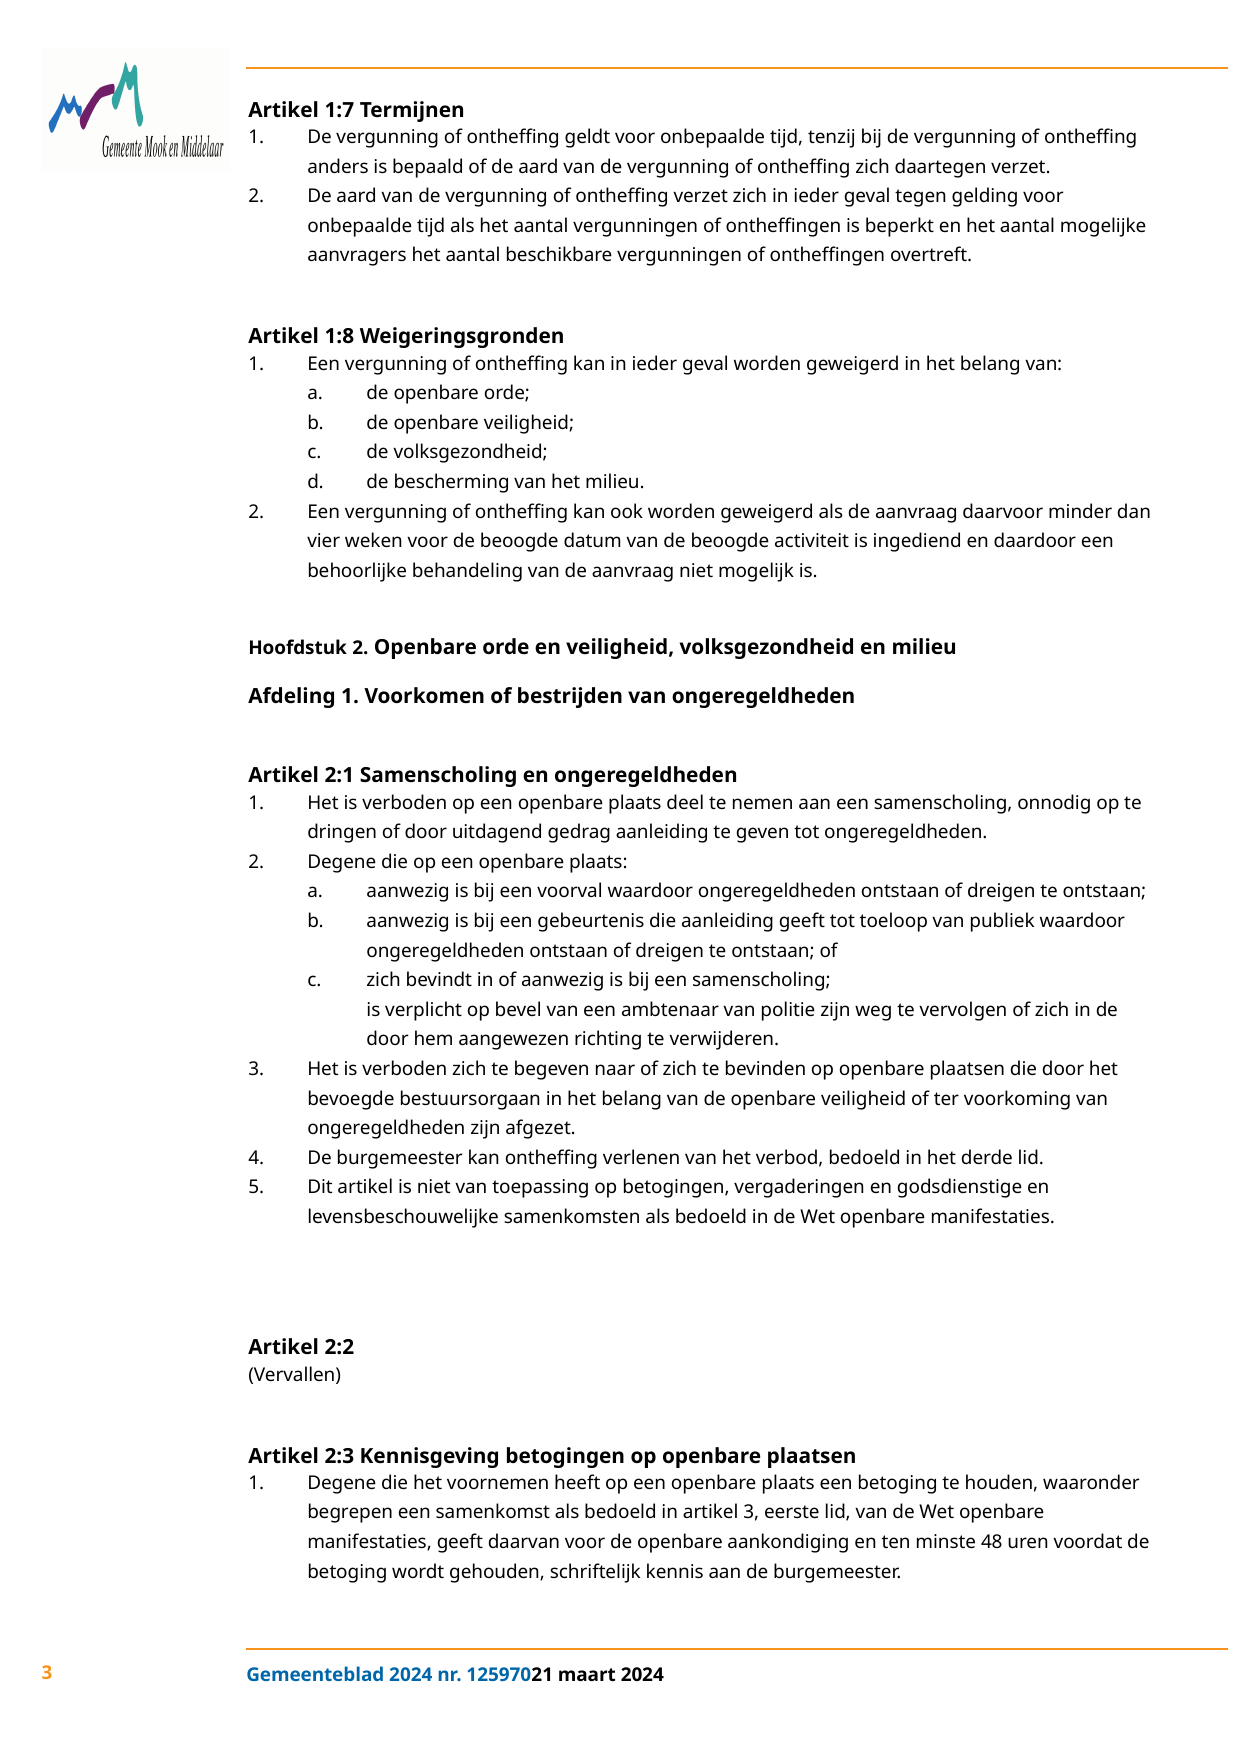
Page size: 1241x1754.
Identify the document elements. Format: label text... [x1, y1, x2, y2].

list de openbare orde; [307, 379, 1152, 405]
text Artikel 2:3 Kennisgeving betogingen op openbare plaatsen [248, 1441, 1152, 1469]
text Hoofdstuk 2. Openbare orde en veiligheid, volksgezondheid en milieu [248, 632, 1152, 661]
list Dit artikel is niet van toepassing op betogingen, vergaderingen en godsdienstige en levensbeschouwelijke samenkomsten als bedoeld in de Wet openbare manifestaties. [248, 1173, 1152, 1229]
picture [41, 47, 231, 172]
list De vergunning of ontheffing geldt voor onbepaalde tijd, tenzij bij de vergunning of ontheffing anders is bepaald of de aard van de vergunning of ontheffing zich daartegen verzet. [248, 123, 1152, 178]
text Artikel 2:2 [248, 1332, 1152, 1361]
list zich bevindt in of aanwezig is bij een samenscholing; [307, 966, 1152, 992]
text Artikel 1:8 Weigeringsgronden [248, 322, 1152, 350]
list Een vergunning of ontheffing kan in ieder geval worden geweigerd in het belang van: [248, 350, 1152, 376]
list de bescherming van het milieu. [307, 468, 1152, 494]
text Artikel 2:1 Samenscholing en ongeregeldheden [248, 760, 1152, 789]
list is verplicht op bevel van een ambtenaar van politie zijn weg te vervolgen of zich in de door hem aangewezen richting te verwijderen. [307, 996, 1152, 1051]
text (Vervallen) [248, 1361, 1152, 1386]
text Afdeling 1. Voorkomen of bestrijden van ongeregeldheden [248, 682, 1152, 710]
list aanwezig is bij een gebeurtenis die aanleiding geeft tot toeloop van publiek waardoor ongeregeldheden ontstaan of dreigen te ontstaan; of [307, 907, 1152, 962]
list Het is verboden zich te begeven naar of zich te bevinden op openbare plaatsen die door het bevoegde bestuursorgaan in het belang van de openbare veiligheid of ter voorkoming van ongeregeldheden zijn afgezet. [248, 1055, 1152, 1140]
list Degene die het voornemen heeft op een openbare plaats een betoging te houden, waaronder begrepen een samenkomst als bedoeld in artikel 3, eerste lid, van de Wet openbare manifestaties, geeft daarvan voor de openbare aankondiging en ten minste 48 uren voordat de betoging wordt gehouden, schriftelijk kennis aan de burgemeester. [248, 1469, 1152, 1584]
list de openbare veiligheid; [307, 409, 1152, 435]
list De burgemeester kan ontheffing verlenen van het verbod, bedoeld in het derde lid. [248, 1144, 1152, 1169]
list Het is verboden op een openbare plaats deel te nemen aan een samenscholing, onnodig op te dringen of door uitdagend gedrag aanleiding te geven tot ongeregeldheden. [248, 789, 1152, 844]
list aanwezig is bij een voorval waardoor ongeregeldheden ontstaan of dreigen te ontstaan; [307, 878, 1152, 903]
list Degene die op een openbare plaats: [248, 848, 1152, 874]
list De aard van de vergunning of ontheffing verzet zich in ieder geval tegen gelding voor onbepaalde tijd als het aantal vergunningen of ontheffingen is beperkt en het aantal mogelijke aanvragers het aantal beschikbare vergunningen of ontheffingen overtreft. [248, 182, 1152, 267]
text Artikel 1:7 Termijnen [248, 95, 1152, 123]
list Een vergunning of ontheffing kan ook worden geweigerd als de aanvraag daarvoor minder dan vier weken voor de beoogde datum van de beoogde activiteit is ingediend en daardoor een behoorlijke behandeling van de aanvraag niet mogelijk is. [248, 498, 1152, 583]
list de volksgezondheid; [307, 439, 1152, 464]
